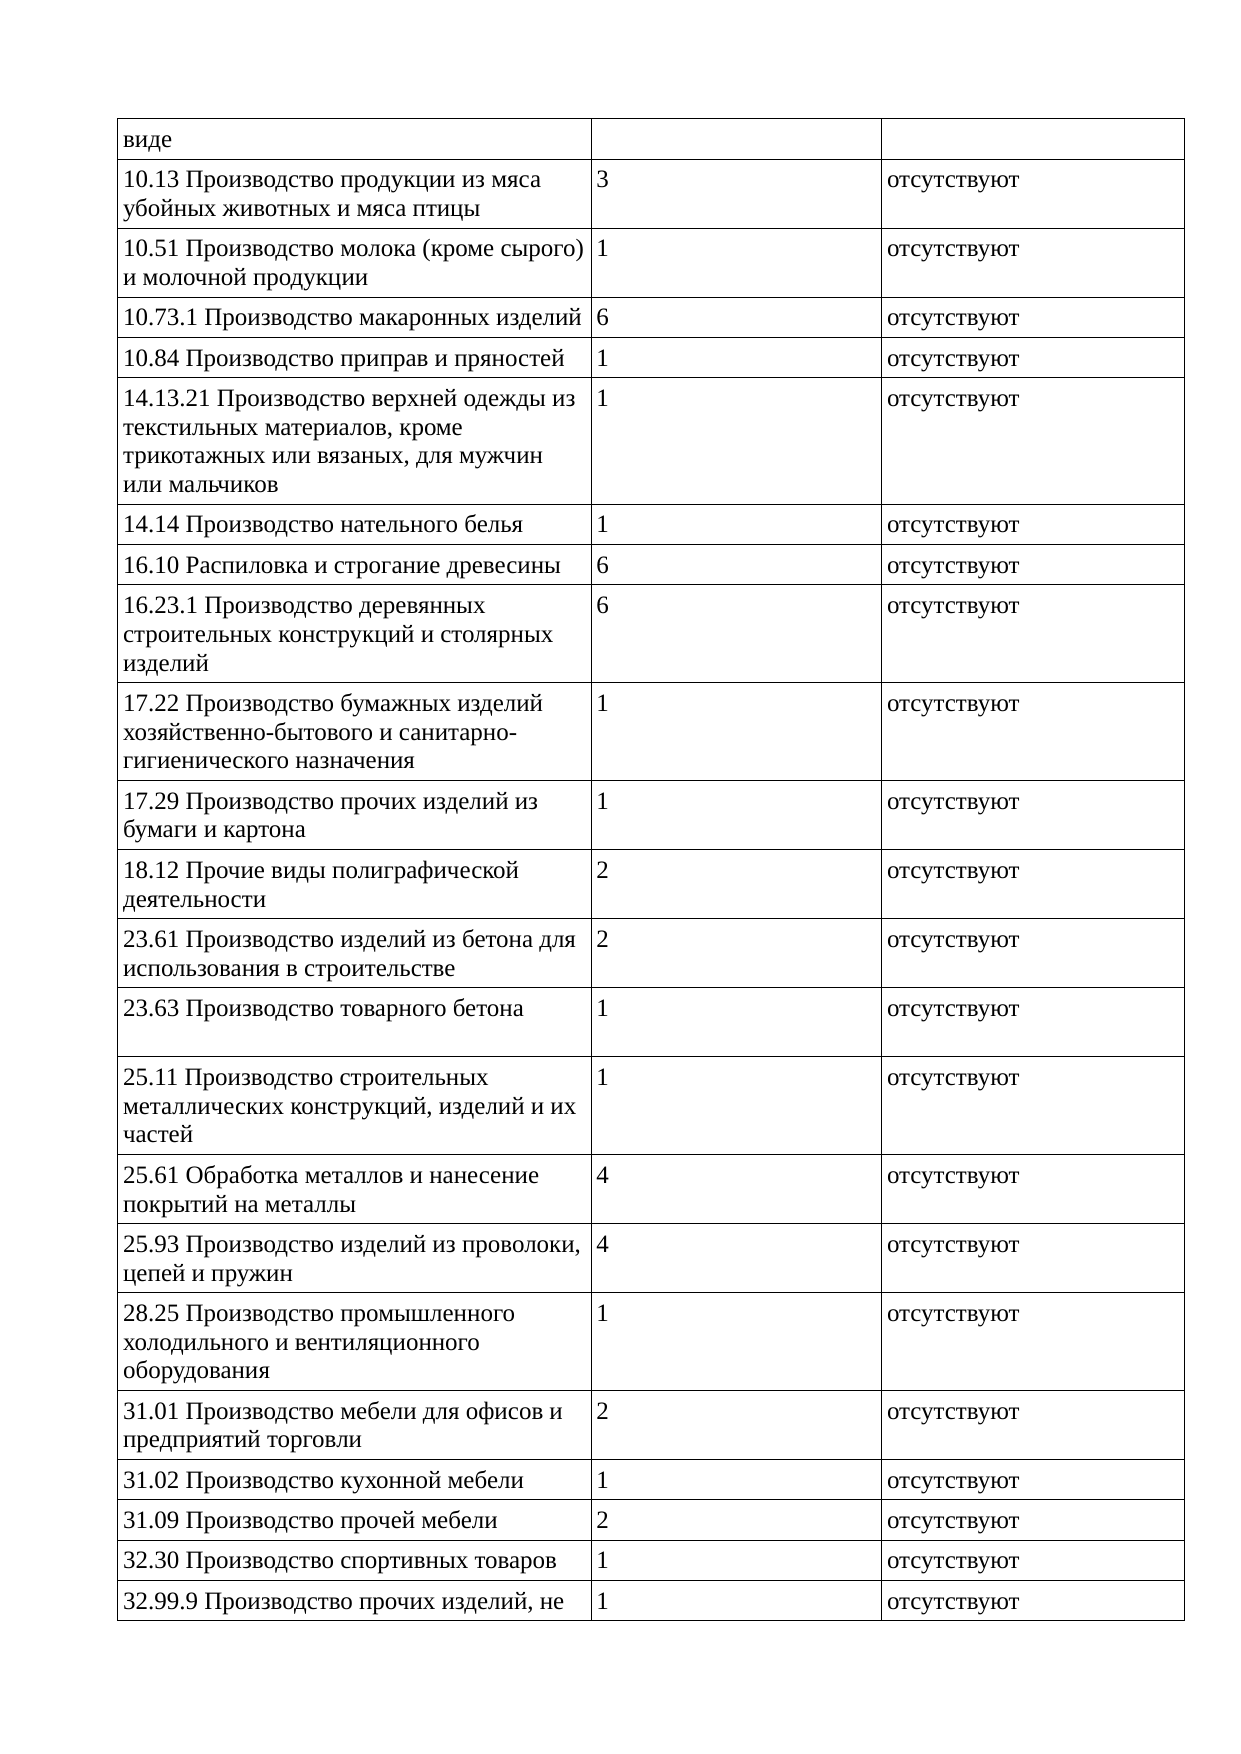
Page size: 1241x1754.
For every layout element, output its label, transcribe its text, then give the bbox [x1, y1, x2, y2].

table_cell 6 [592, 585, 881, 682]
table_cell 25.11 Производство строительных металлических конструкций, изделий и их частей [118, 1057, 591, 1154]
table_cell 25.93 Производство изделий из проволоки, цепей и пружин [118, 1224, 591, 1292]
table_cell 23.63 Производство товарного бетона [118, 988, 591, 1056]
table_cell 6 [592, 545, 881, 584]
table_cell 16.10 Распиловка и строгание древесины [118, 545, 591, 584]
table_cell 28.25 Производство промышленного холодильного и вентиляционного оборудования [118, 1293, 591, 1390]
table_cell 1 [592, 781, 881, 849]
table_cell 2 [592, 1500, 881, 1540]
table_cell 23.61 Производство изделий из бетона для использования в строительстве [118, 919, 591, 987]
table_cell 3 [592, 160, 881, 227]
table_cell 10.51 Производство молока (кроме сырого) и молочной продукции [118, 229, 591, 297]
table_cell 1 [592, 988, 881, 1056]
table_cell отсутствуют [882, 229, 1184, 297]
table_cell отсутствуют [882, 298, 1184, 337]
table_cell 17.22 Производство бумажных изделий хозяйственно-бытового и санитарно-гигиенического назначения [118, 683, 591, 780]
table_cell отсутствуют [882, 1460, 1184, 1499]
table_cell 1 [592, 1581, 881, 1620]
table_cell отсутствуют [882, 545, 1184, 584]
table_cell 31.09 Производство прочей мебели [118, 1500, 591, 1540]
table_cell 1 [592, 378, 881, 504]
table_cell отсутствуют [882, 1155, 1184, 1223]
table_cell отсутствуют [882, 378, 1184, 504]
table_cell 4 [592, 1224, 881, 1292]
table_cell 1 [592, 1057, 881, 1154]
table_cell отсутствуют [882, 919, 1184, 987]
table_cell 25.61 Обработка металлов и нанесение покрытий на металлы [118, 1155, 591, 1223]
table_cell 1 [592, 1541, 881, 1580]
table_cell отсутствуют [882, 1581, 1184, 1620]
table_cell 18.12 Прочие виды полиграфической деятельности [118, 850, 591, 918]
table_cell 10.84 Производство приправ и пряностей [118, 338, 591, 377]
table_cell [882, 119, 1184, 158]
table_cell 14.13.21 Производство верхней одежды из текстильных материалов, кроме трикотажных или вязаных, для мужчин или мальчиков [118, 378, 591, 504]
table_cell отсутствуют [882, 1293, 1184, 1390]
table_cell 1 [592, 338, 881, 377]
table_cell отсутствуют [882, 781, 1184, 849]
table_cell 17.29 Производство прочих изделий из бумаги и картона [118, 781, 591, 849]
table_cell 16.23.1 Производство деревянных строительных конструкций и столярных изделий [118, 585, 591, 682]
table_cell отсутствуют [882, 1224, 1184, 1292]
table_cell отсутствуют [882, 850, 1184, 918]
table_cell 4 [592, 1155, 881, 1223]
table_cell отсутствуют [882, 505, 1184, 544]
table_cell 32.30 Производство спортивных товаров [118, 1541, 591, 1580]
table_cell 14.14 Производство нательного белья [118, 505, 591, 544]
table_cell 2 [592, 850, 881, 918]
table_cell отсутствуют [882, 585, 1184, 682]
table_cell отсутствуют [882, 160, 1184, 227]
table_cell 2 [592, 1391, 881, 1459]
table_cell 1 [592, 229, 881, 297]
table_cell отсутствуют [882, 338, 1184, 377]
table_cell 1 [592, 505, 881, 544]
table_cell отсутствуют [882, 988, 1184, 1056]
table_cell 31.02 Производство кухонной мебели [118, 1460, 591, 1499]
table_cell 6 [592, 298, 881, 337]
table_cell отсутствуют [882, 1541, 1184, 1580]
table_cell 10.13 Производство продукции из мяса убойных животных и мяса птицы [118, 160, 591, 227]
table_cell [592, 119, 881, 158]
table_cell 1 [592, 683, 881, 780]
table_cell 32.99.9 Производство прочих изделий, не [118, 1581, 591, 1620]
table_cell 31.01 Производство мебели для офисов и предприятий торговли [118, 1391, 591, 1459]
table_cell виде [118, 119, 591, 158]
table_cell 2 [592, 919, 881, 987]
table_cell отсутствуют [882, 683, 1184, 780]
table_cell 1 [592, 1293, 881, 1390]
table_cell отсутствуют [882, 1057, 1184, 1154]
table_cell отсутствуют [882, 1500, 1184, 1540]
table_cell отсутствуют [882, 1391, 1184, 1459]
table_cell 1 [592, 1460, 881, 1499]
table_cell 10.73.1 Производство макаронных изделий [118, 298, 591, 337]
